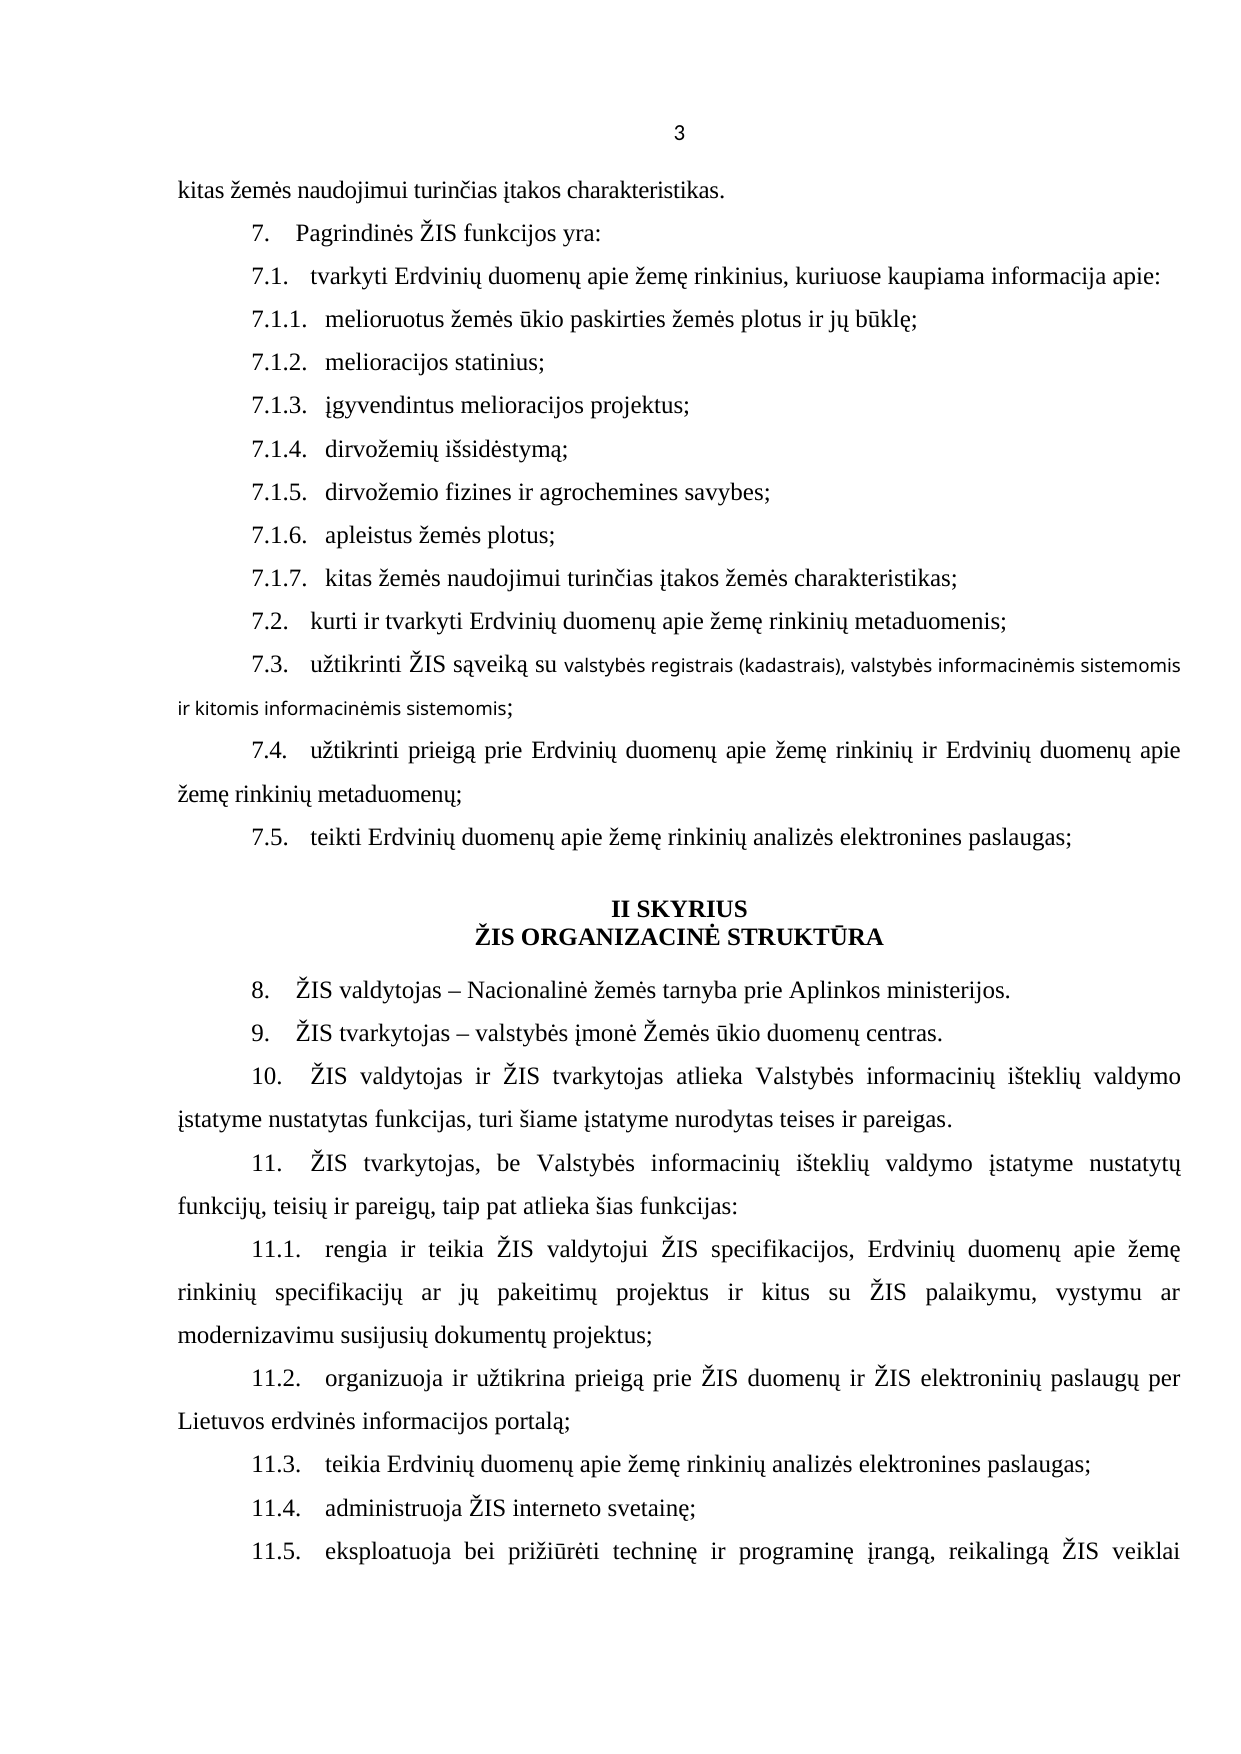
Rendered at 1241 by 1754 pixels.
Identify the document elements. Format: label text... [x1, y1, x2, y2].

text 7.1.5. dirvožemio fizines ir agrochemines savybes; [177, 477, 1181, 506]
text kitas žemės naudojimui turinčias įtakos charakteristikas. [177, 175, 1181, 204]
text 7.1.7. kitas žemės naudojimui turinčias įtakos žemės charakteristikas; [177, 563, 1181, 592]
text 7.3. užtikrinti ŽIS sąveiką su valstybės registrais (kadastrais), valstybės informacinėmis sistemomis ir kitomis informacinėmis sistemomis; [177, 649, 1181, 721]
text 11.2. organizuoja ir užtikrina prieigą prie ŽIS duomenų ir ŽIS elektroninių paslaugų per Lietuvos erdvinės informacijos portalą; [177, 1363, 1181, 1435]
text 7.1.3. įgyvendintus melioracijos projektus; [177, 391, 1181, 419]
text 7.1.6. apleistus žemės plotus; [177, 520, 1181, 549]
text 7.4. užtikrinti prieigą prie Erdvinių duomenų apie žemę rinkinių ir Erdvinių duomenų apie žemę rinkinių metaduomenų; [177, 736, 1181, 807]
text 8. ŽIS valdytojas – Nacionalinė žemės tarnyba prie Aplinkos ministerijos. [177, 975, 1181, 1004]
text 11.1. rengia ir teikia ŽIS valdytojui ŽIS specifikacijos, Erdvinių duomenų apie žemę rinkinių specifikacijų ar jų pakeitimų projektus ir kitus su ŽIS palaikymu, vystymu ar modernizavimu susijusių dokumentų projektus; [177, 1234, 1181, 1349]
text 7. Pagrindinės ŽIS funkcijos yra: [177, 218, 1181, 247]
text 11.4. administruoja ŽIS interneto svetainę; [177, 1493, 1181, 1521]
text 9. ŽIS tvarkytojas – valstybės įmonė Žemės ūkio duomenų centras. [177, 1018, 1181, 1047]
text 7.1.1. melioruotus žemės ūkio paskirties žemės plotus ir jų būklę; [177, 304, 1181, 333]
text 7.2. kurti ir tvarkyti Erdvinių duomenų apie žemę rinkinių metaduomenis; [177, 606, 1181, 635]
text 7.1. tvarkyti Erdvinių duomenų apie žemę rinkinius, kuriuose kaupiama informacija apie: [177, 261, 1181, 290]
text II SKYRIUS ŽIS organizacinė struktūra [177, 894, 1181, 951]
text 11.5. eksploatuoja bei prižiūrėti techninę ir programinę įrangą, reikalingą ŽIS veiklai [177, 1536, 1181, 1564]
text 11.3. teikia Erdvinių duomenų apie žemę rinkinių analizės elektronines paslaugas; [177, 1449, 1181, 1478]
text 7.5. teikti Erdvinių duomenų apie žemę rinkinių analizės elektronines paslaugas; [177, 822, 1181, 851]
text 7.1.2. melioracijos statinius; [177, 347, 1181, 376]
text 10. ŽIS valdytojas ir ŽIS tvarkytojas atlieka Valstybės informacinių išteklių valdymo įstatyme nustatytas funkcijas, turi šiame įstatyme nurodytas teises ir pareigas. [177, 1061, 1181, 1133]
text 7.1.4. dirvožemių išsidėstymą; [177, 434, 1181, 462]
text 11. ŽIS tvarkytojas, be Valstybės informacinių išteklių valdymo įstatyme nustatytų funkcijų, teisių ir pareigų, taip pat atlieka šias funkcijas: [177, 1148, 1181, 1219]
